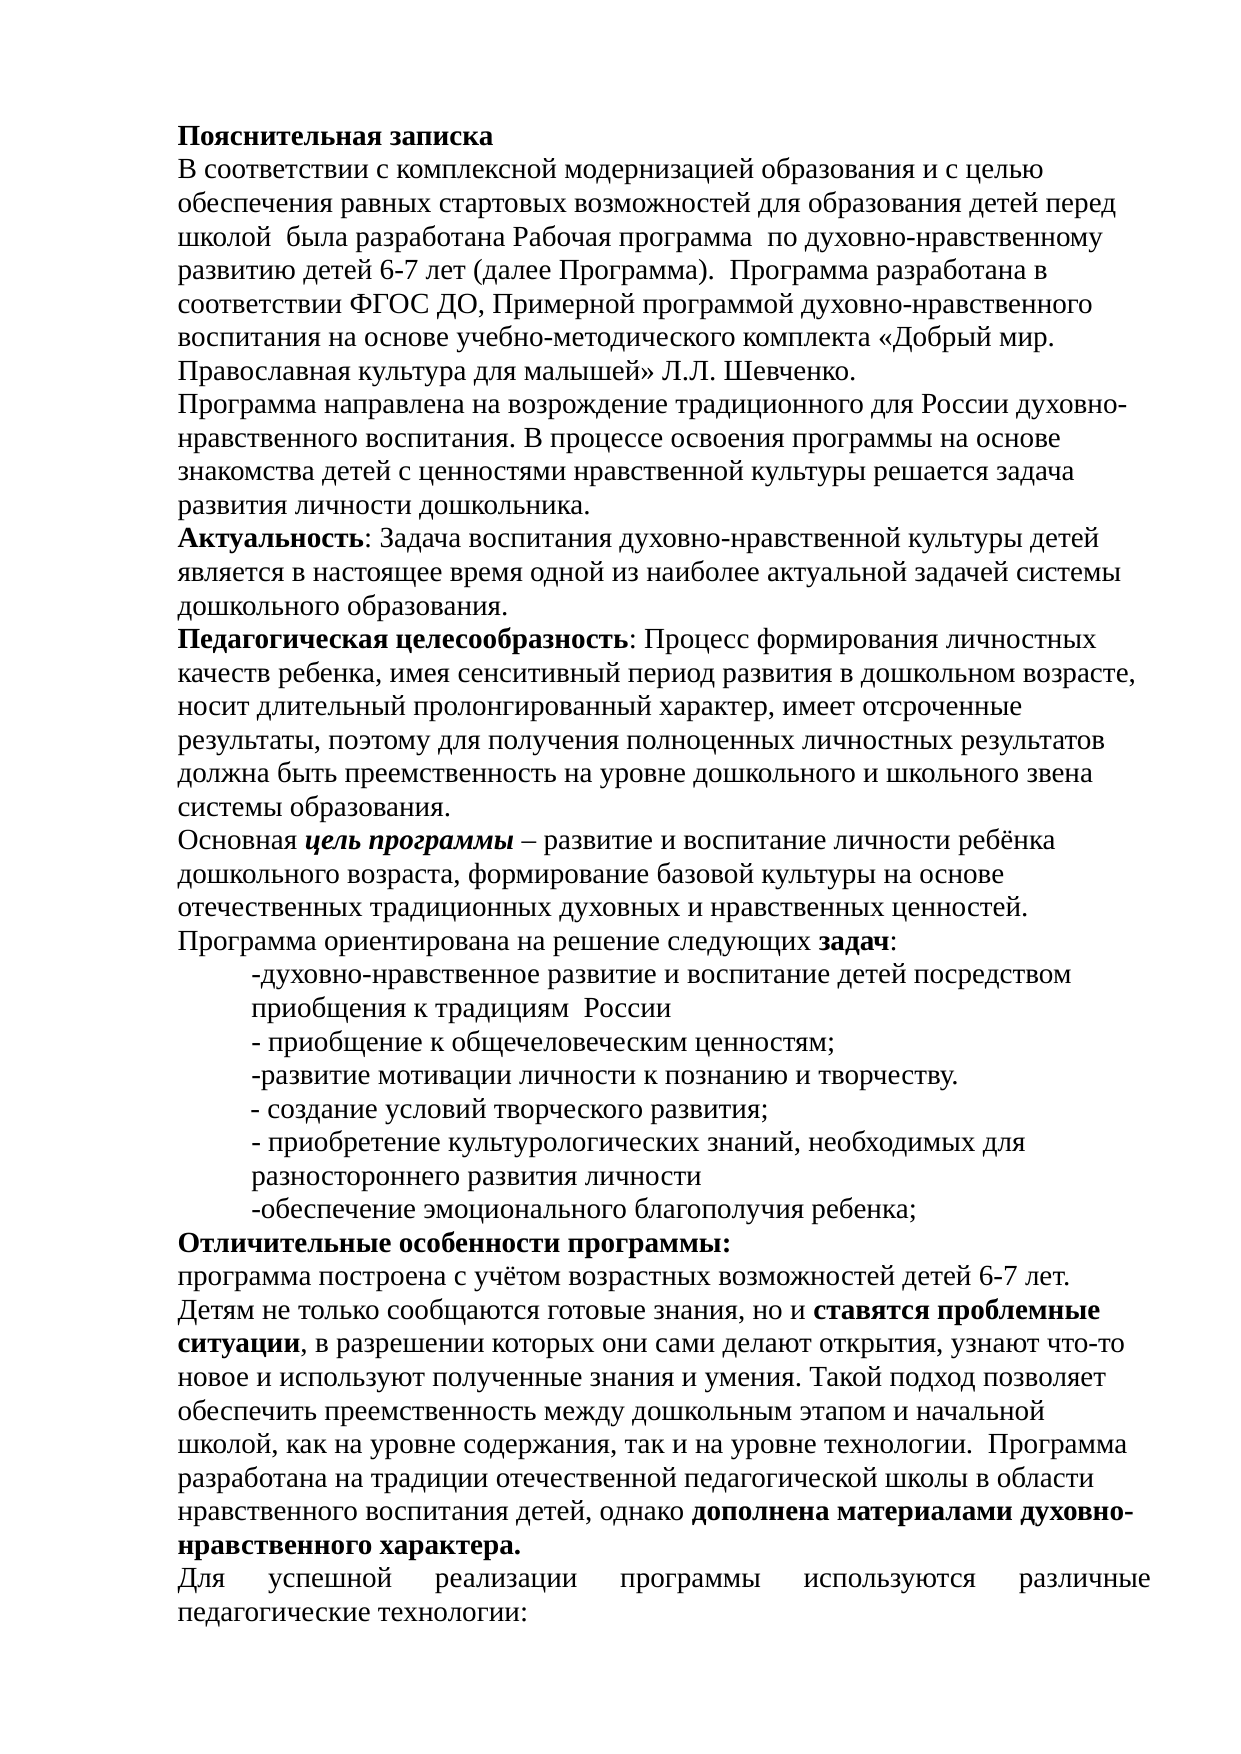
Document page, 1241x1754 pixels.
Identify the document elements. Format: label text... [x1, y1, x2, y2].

text -развитие мотивации личности к познанию и творчеству. [251, 1057, 1152, 1091]
text - приобретение культурологических знаний, необходимых для разностороннего развития личности [251, 1124, 1152, 1191]
text -обеспечение эмоционального благополучия ребенка; [251, 1191, 1152, 1225]
text Отличительные особенности программы: [177, 1225, 1152, 1258]
text - приобщение к общечеловеческим ценностям; [251, 1024, 1152, 1057]
text - создание условий творческого развития; [177, 1091, 1152, 1124]
text Актуальность: Задача воспитания духовно-нравственной культуры детей является в настоящее время одной из наиболее актуальной задачей системы дошкольного образования. [177, 521, 1152, 621]
text программа построена с учётом возрастных возможностей детей 6-7 лет. [177, 1258, 1152, 1292]
text -духовно-нравственное развитие и воспитание детей посредством приобщения к традициям России [251, 957, 1152, 1024]
text Для успешной реализации программы используются различные педагогические технологии: [177, 1560, 1152, 1627]
text В соответствии с комплексной модернизацией образования и с целью обеспечения равных стартовых возможностей для образования детей перед школой была разработана Рабочая программа по духовно-нравственному развитию детей 6-7 лет (далее Программа). Программа разработана в соответствии ФГОС ДО, Примерной программой духовно-нравственного воспитания на основе учебно-методического комплекта «Добрый мир. Православная культура для малышей» Л.Л. Шевченко. [177, 152, 1152, 386]
text Основная цель программы – развитие и воспитание личности ребёнка дошкольного возраста, формирование базовой культуры на основе отечественных традиционных духовных и нравственных ценностей. Программа ориентирована на решение следующих задач: [177, 822, 1152, 957]
text Программа направлена на возрождение традиционного для России духовно-нравственного воспитания. В процессе освоения программы на основе знакомства детей с ценностями нравственной культуры решается задача развития личности дошкольника. [177, 386, 1152, 521]
text Пояснительная записка [177, 118, 1152, 152]
text Педагогическая целесообразность: Процесс формирования личностных качеств ребенка, имея сенситивный период развития в дошкольном возрасте, носит длительный пролонгированный характер, имеет отсроченные результаты, поэтому для получения полноценных личностных результатов должна быть преемственность на уровне дошкольного и школьного звена системы образования. [177, 621, 1152, 822]
text Детям не только сообщаются готовые знания, но и ставятся проблемные ситуации, в разрешении которых они сами делают открытия, узнают что-то новое и используют полученные знания и умения. Такой подход позволяет обеспечить преемственность между дошкольным этапом и начальной школой, как на уровне содержания, так и на уровне технологии. Программа разработана на традиции отечественной педагогической школы в области нравственного воспитания детей, однако дополнена материалами духовно-нравственного характера. [177, 1292, 1152, 1560]
